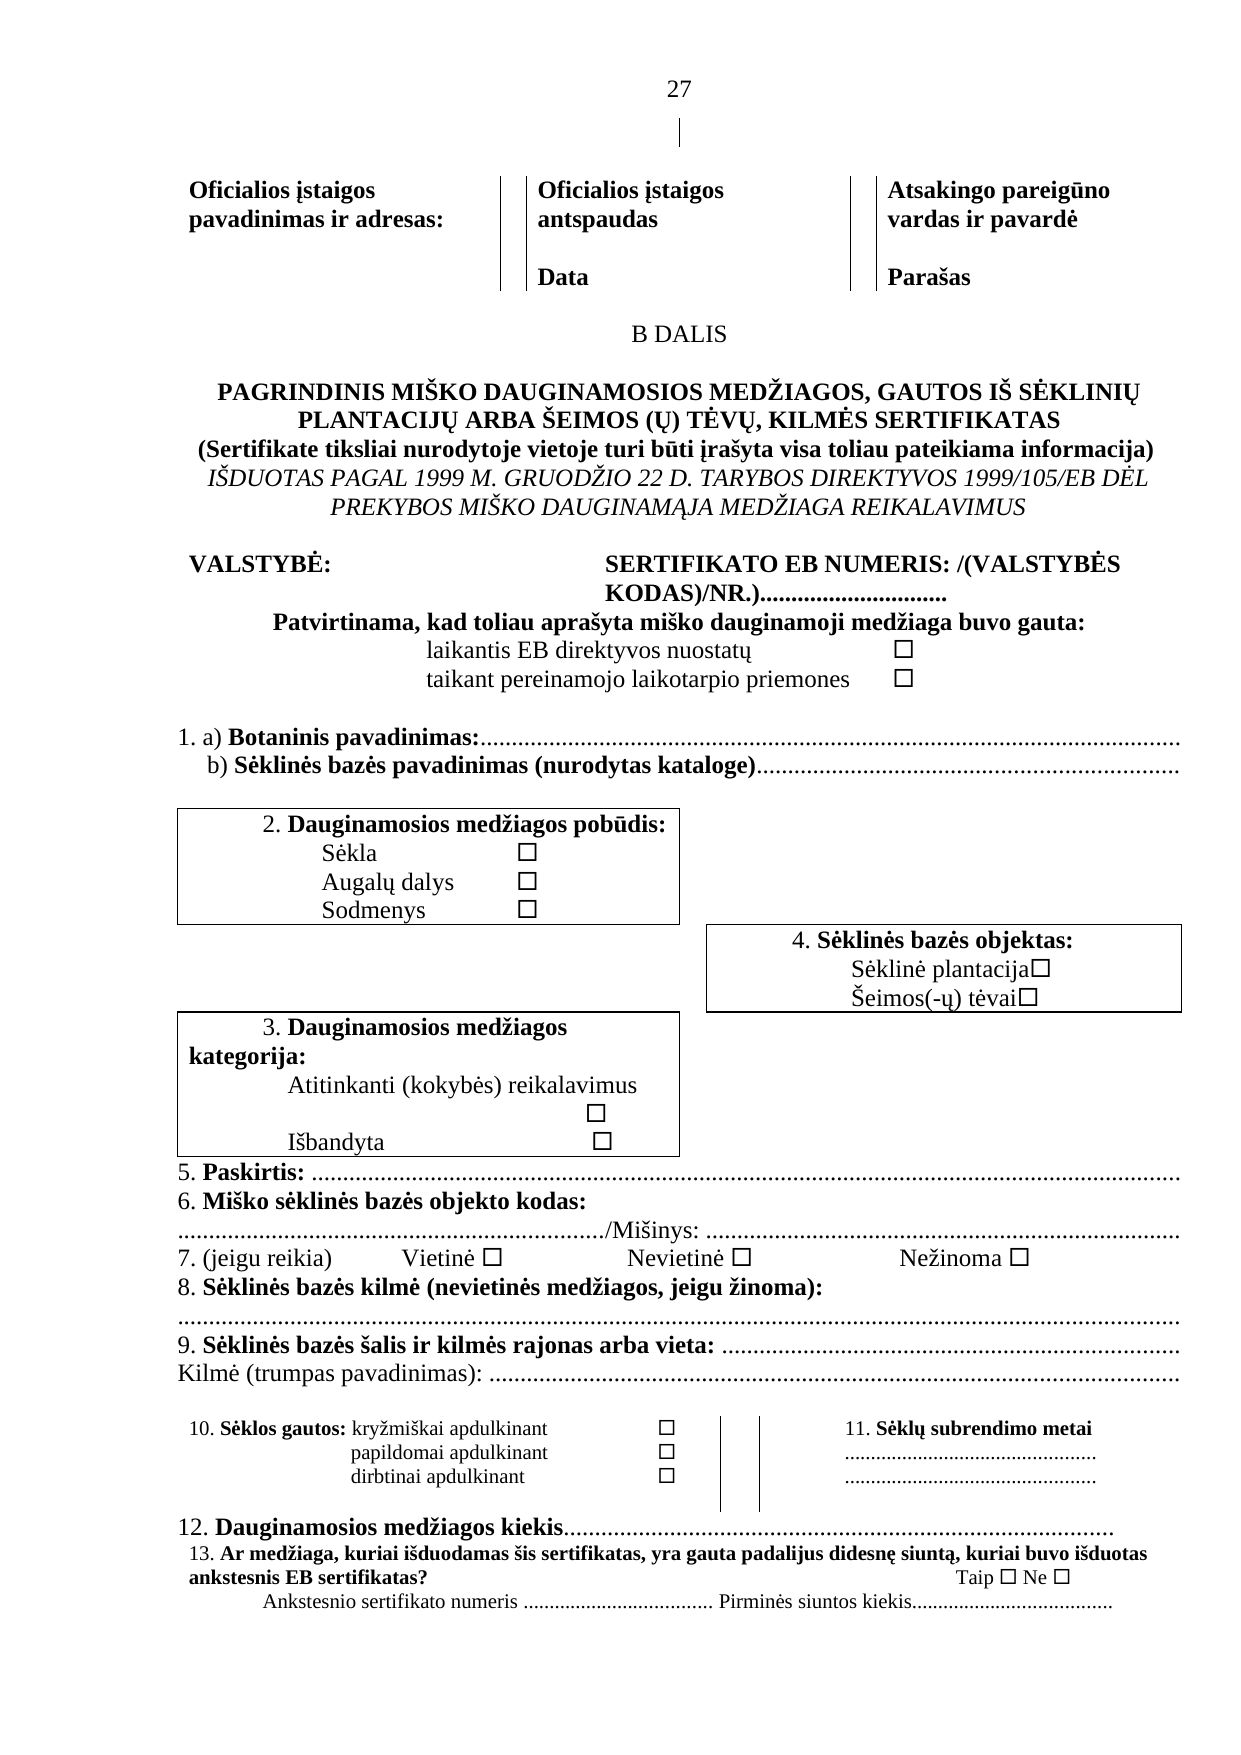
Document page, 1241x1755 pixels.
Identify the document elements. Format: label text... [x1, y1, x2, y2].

table_header [851, 176, 876, 291]
text (Sertifikate tiksliai nurodytoje vietoje turi būti įrašyta visa toliau pateikiama informacija) [177, 434, 1181, 463]
text . /Mišinys: [177, 1215, 1181, 1243]
table_header [177, 118, 679, 147]
table_header [707, 808, 1181, 924]
table_header VALSTYBĖ: [177, 549, 594, 607]
table_header Atsakingo pareigūno vardas ir pavardė Parašas [877, 176, 1181, 291]
text Patvirtinama, kad toliau aprašyta miško dauginamoji medžiaga buvo gauta: [177, 607, 1181, 636]
table_header 2. Dauginamosios medžiagos pobūdis: Sėkla  Augalų dalys  Sodmenys  [178, 809, 679, 924]
table_header [680, 118, 1181, 147]
table_header SERTIFIKATO EB NUMERIS: /(VALSTYBĖS KODAS)/NR.).............................. [594, 549, 1181, 607]
table_header [680, 808, 707, 924]
table_header 11. Sėklų subrendimo metai [760, 1416, 1181, 1512]
text 8. Sėklinės bazės kilmė (nevietinės medžiagos, jeigu žinoma): [177, 1272, 1181, 1301]
text b) Sėklinės bazės pavadinimas (nurodytas kataloge) [177, 751, 1181, 779]
table_cell [679, 924, 706, 1011]
text . [177, 1301, 1181, 1330]
table_header Oficialios įstaigos antspaudas Data [527, 176, 850, 291]
table_header 10. Sėklos gautos: kryžmiškai apdulkinant  papildomai apdulkinant  dirbtinai apdulkinant  [177, 1416, 720, 1512]
table_cell 4. Sėklinės bazės objektas: Sėklinė plantacija  Šeimos(-ų) tėvai  [707, 925, 1181, 1011]
table_cell 3. Dauginamosios medžiagos kategorija: Atitinkanti (kokybės) reikalavimus  Išbandyta  [178, 1013, 679, 1156]
text 5. Paskirtis: [177, 1157, 1181, 1186]
text 7. (jeigu reikia) Vietinė  Nevietinė  Nežinoma  [177, 1243, 1181, 1272]
table_cell [707, 1013, 1181, 1156]
text PAGRINDINIS MIŠKO DAUGINAMOSIOS MEDŽIAGOS, GAUTOS IŠ SĖKLINIŲ PLANTACIJŲ ARBA ŠEIMOS (Ų) TĖVŲ, KILMĖS SERTIFIKATAS [177, 377, 1181, 434]
text 9. Sėklinės bazės šalis ir kilmės rajonas arba vieta: [177, 1330, 1181, 1358]
table_cell [680, 1011, 707, 1156]
table_header [721, 1416, 759, 1512]
text Kilmė (trumpas pavadinimas): [177, 1358, 1181, 1387]
table_header [501, 176, 526, 291]
text 1. a) Botaninis pavadinimas: [177, 722, 1181, 751]
text 12. Dauginamosios medžiagos kiekis [177, 1512, 1181, 1541]
table_header Oficialios įstaigos pavadinimas ir adresas: [177, 176, 500, 291]
text B DALIS [177, 319, 1181, 348]
text 6. Miško sėklinės bazės objekto kodas: [177, 1186, 1181, 1215]
text laikantis EB direktyvos nuostatų  [352, 636, 1181, 664]
table_cell [177, 925, 679, 1011]
text taikant pereinamojo laikotarpio priemones  [352, 664, 1181, 693]
table_header 13. Ar medžiaga, kuriai išduodamas šis sertifikatas, yra gauta padalijus didesnę siuntą, kuriai buvo išduotas ankstesnis EB sertifikatas? Taip  Ne  Ankstesnio sertifikato numeris Pirminės siuntos kiekis [177, 1541, 1181, 1613]
text IŠDUOTAS PAGAL 1999 M. GRUODŽIO 22 D. TARYBOS DIREKTYVOS 1999/105/EB DĖL PREKYBOS MIŠKO DAUGINAMĄJA MEDŽIAGA REIKALAVIMUS [177, 463, 1181, 521]
